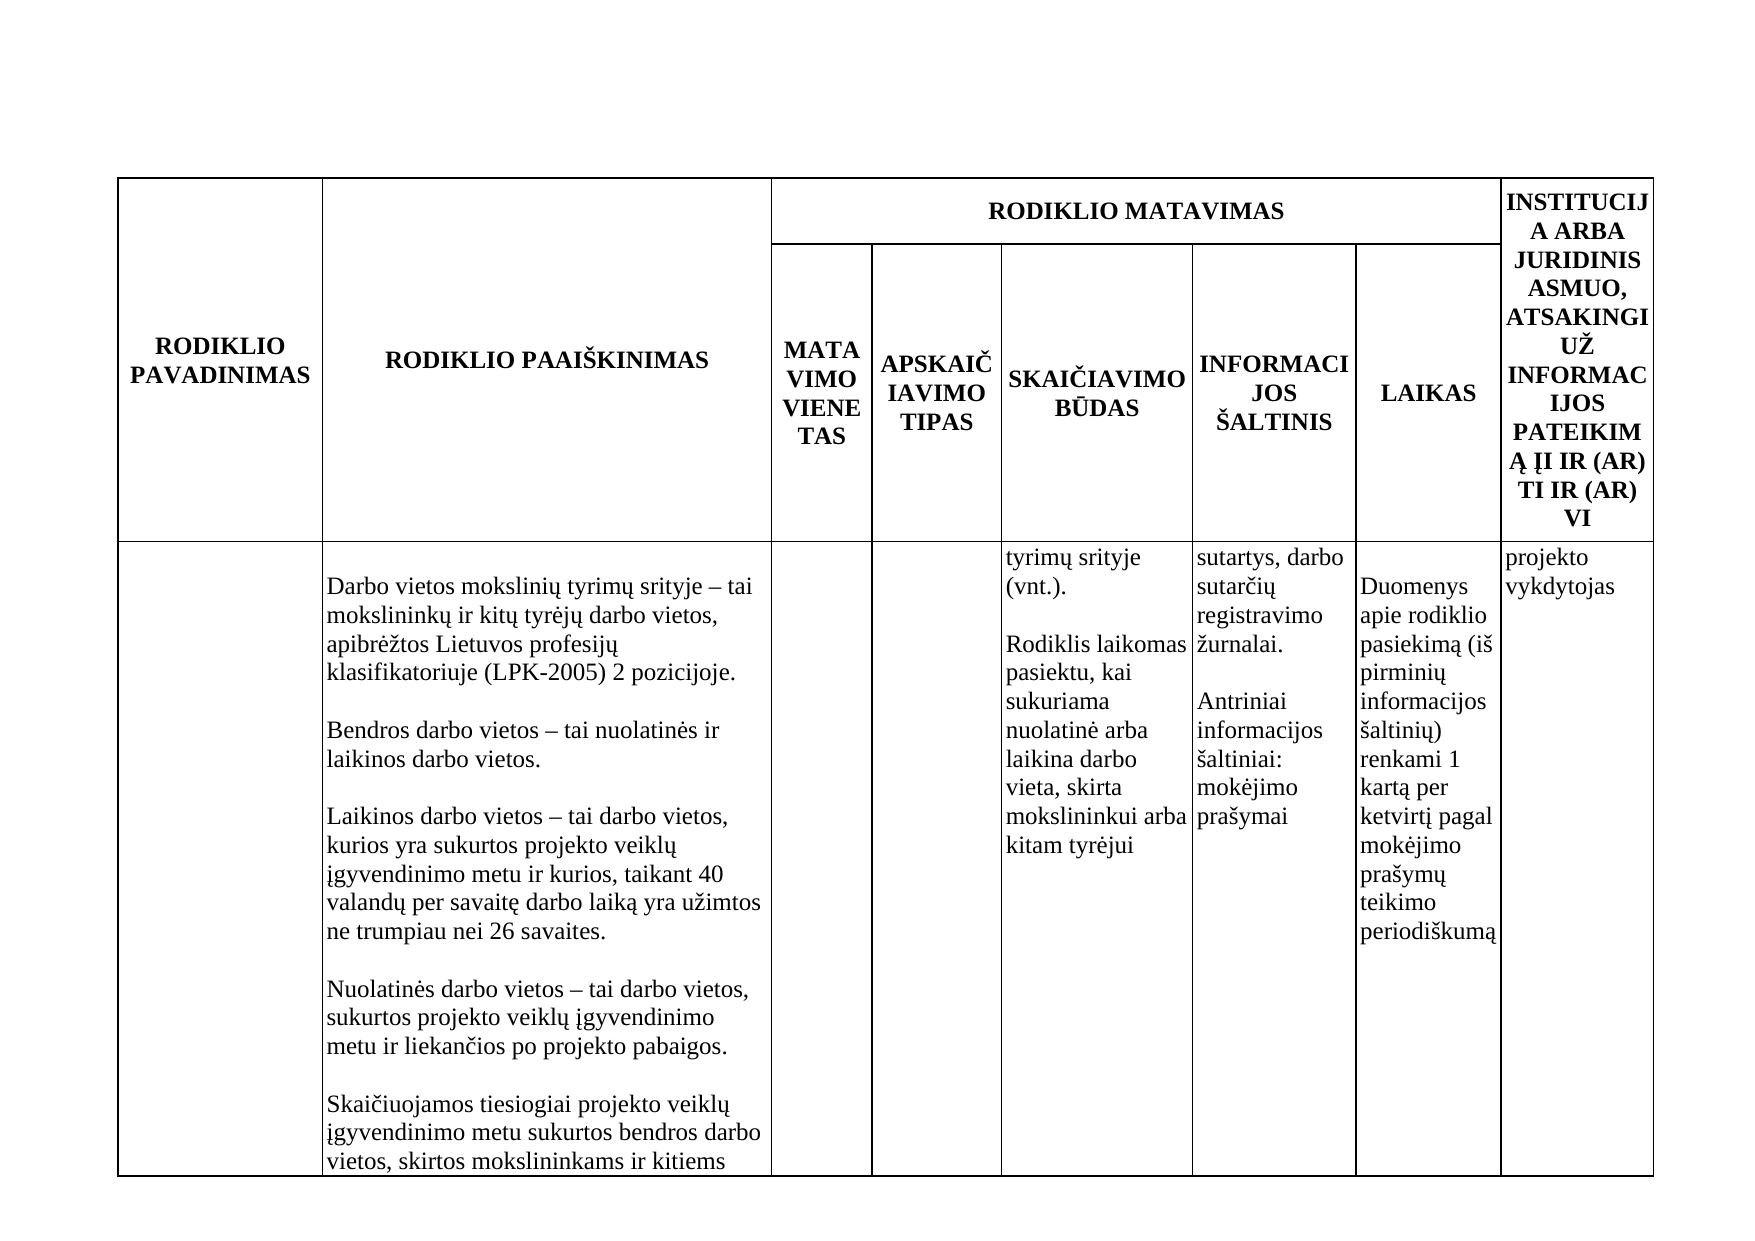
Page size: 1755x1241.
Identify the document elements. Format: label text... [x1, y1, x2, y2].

table_cell projekto vykdytojas [1502, 542, 1653, 1175]
table_header INSTITUCIJA ARBA JURIDINIS ASMUO, ATSAKINGI UŽ INFORMACIJOS PATEIKIMĄ ĮI IR (AR) TI IR (AR) VI [1502, 179, 1653, 541]
table_cell LAIKAS [1357, 245, 1500, 541]
table_cell INFORMACIJOS ŠALTINIS [1193, 245, 1355, 541]
table_cell sutartys, darbo sutarčių registravimo žurnalai. Antriniai informacijos šaltiniai: mokėjimo prašymai [1193, 542, 1355, 1175]
table_cell [772, 542, 871, 1175]
table_cell [873, 542, 1001, 1175]
table_cell MATAVIMO VIENETAS [772, 245, 871, 541]
table_header RODIKLIO PAVADINIMAS [119, 179, 322, 541]
table_cell APSKAIČIAVIMO TIPAS [873, 245, 1001, 541]
table_cell Darbo vietos mokslinių tyrimų srityje – tai mokslininkų ir kitų tyrėjų darbo vietos, apibrėžtos Lietuvos profesijų klasifikatoriuje (LPK-2005) 2 pozicijoje. Bendros darbo vietos – tai nuolatinės ir laikinos darbo vietos. Laikinos darbo vietos – tai darbo vietos, kurios yra sukurtos projekto veiklų įgyvendinimo metu ir kurios, taikant 40 valandų per savaitę darbo laiką yra užimtos ne trumpiau nei 26 savaites. Nuolatinės darbo vietos – tai darbo vietos, sukurtos projekto veiklų įgyvendinimo metu ir liekančios po projekto pabaigos. Skaičiuojamos tiesiogiai projekto veiklų įgyvendinimo metu sukurtos bendros darbo vietos, skirtos mokslininkams ir kitiems [323, 542, 771, 1175]
table_cell tyrimų srityje (vnt.). Rodiklis laikomas pasiektu, kai sukuriama nuolatinė arba laikina darbo vieta, skirta mokslininkui arba kitam tyrėjui [1002, 542, 1192, 1175]
table_cell [119, 542, 322, 1175]
table_cell SKAIČIAVIMO BŪDAS [1002, 245, 1192, 541]
table_header RODIKLIO PAAIŠKINIMAS [323, 179, 771, 541]
table_header RODIKLIO MATAVIMAS [772, 179, 1500, 243]
table_cell Duomenys apie rodiklio pasiekimą (iš pirminių informacijos šaltinių) renkami 1 kartą per ketvirtį pagal mokėjimo prašymų teikimo periodiškumą [1357, 542, 1500, 1175]
